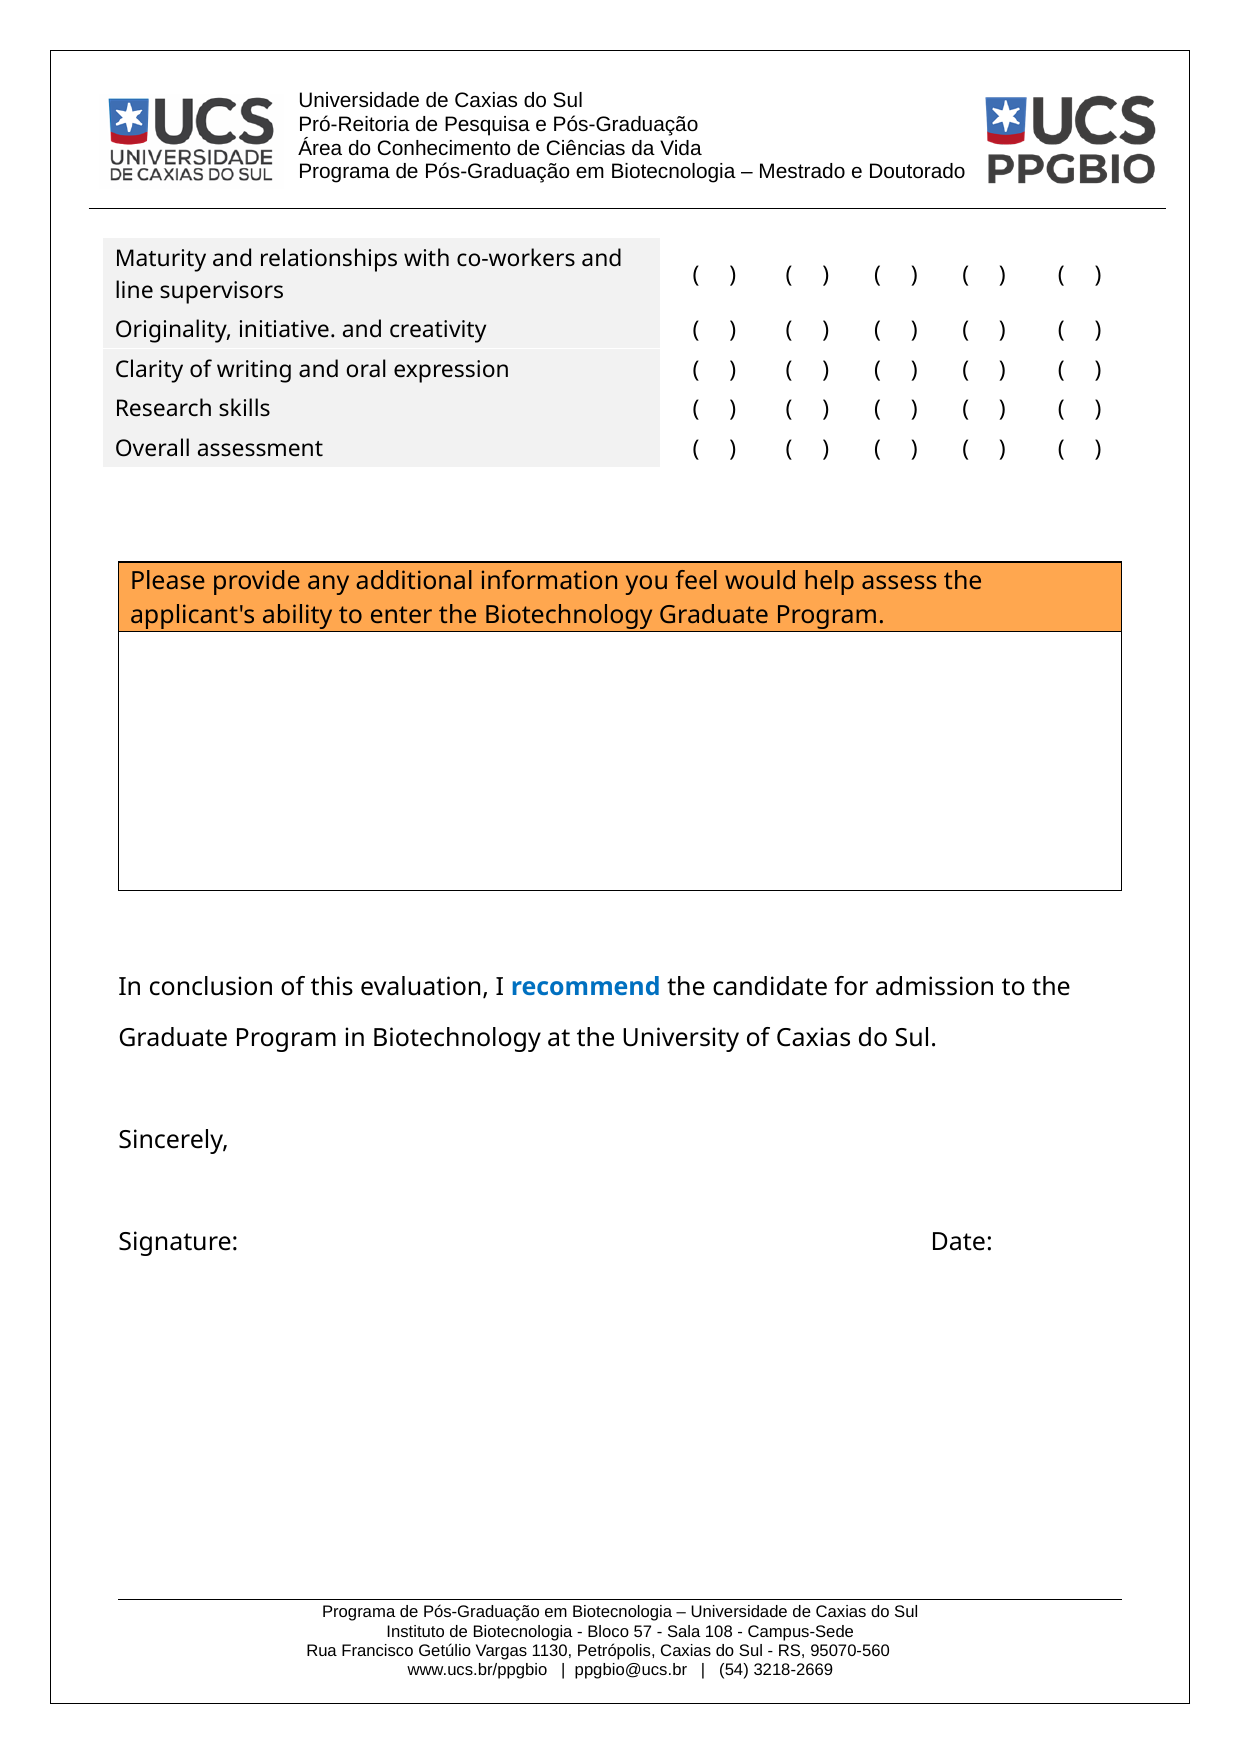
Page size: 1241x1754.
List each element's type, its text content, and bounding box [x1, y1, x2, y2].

table_cell ( ) [768, 428, 846, 467]
table_cell Maturity and relationships with co-workers and line supervisors [103, 238, 660, 309]
table_cell ( ) [945, 238, 1022, 309]
text Signature: Date: [118, 1224, 1122, 1258]
picture [982, 94, 1159, 189]
table_cell ( ) [846, 349, 945, 388]
table_cell Originality, initiative. and creativity [103, 309, 660, 348]
table_cell ( ) [846, 309, 945, 348]
table_cell ( ) [660, 428, 768, 467]
table_cell ( ) [660, 238, 768, 309]
table_cell ( ) [945, 349, 1022, 388]
table_cell ( ) [768, 238, 846, 309]
table_cell ( ) [945, 428, 1022, 467]
table_cell ( ) [945, 309, 1022, 348]
table_cell ( ) [1022, 238, 1137, 309]
table_cell ( ) [945, 388, 1022, 428]
table_cell Overall assessment [103, 428, 660, 467]
table_cell Research skills [103, 388, 660, 428]
table_cell ( ) [660, 349, 768, 388]
table_header Please provide any additional information you feel would help assess the applicant's ability to enter the Biotechnology Graduate Program. [119, 563, 1121, 631]
table_cell ( ) [768, 388, 846, 428]
table_cell ( ) [846, 428, 945, 467]
table_cell ( ) [1022, 388, 1137, 428]
table_cell ( ) [768, 349, 846, 388]
table_cell Clarity of writing and oral expression [103, 349, 660, 388]
table_cell ( ) [1022, 309, 1137, 348]
table_cell [119, 632, 1121, 890]
table_cell ( ) [846, 238, 945, 309]
table_cell ( ) [660, 388, 768, 428]
table_cell ( ) [660, 309, 768, 348]
table_cell ( ) [1022, 349, 1137, 388]
text In conclusion of this evaluation, I recommend the candidate for admission to the Graduate Program in Biotechnology at the University of Caxias do Sul. [118, 968, 1122, 1054]
table_cell ( ) [846, 388, 945, 428]
table_cell ( ) [768, 309, 846, 348]
text Sincerely, [118, 1122, 1122, 1156]
picture [99, 94, 285, 189]
table_cell ( ) [1022, 428, 1137, 467]
